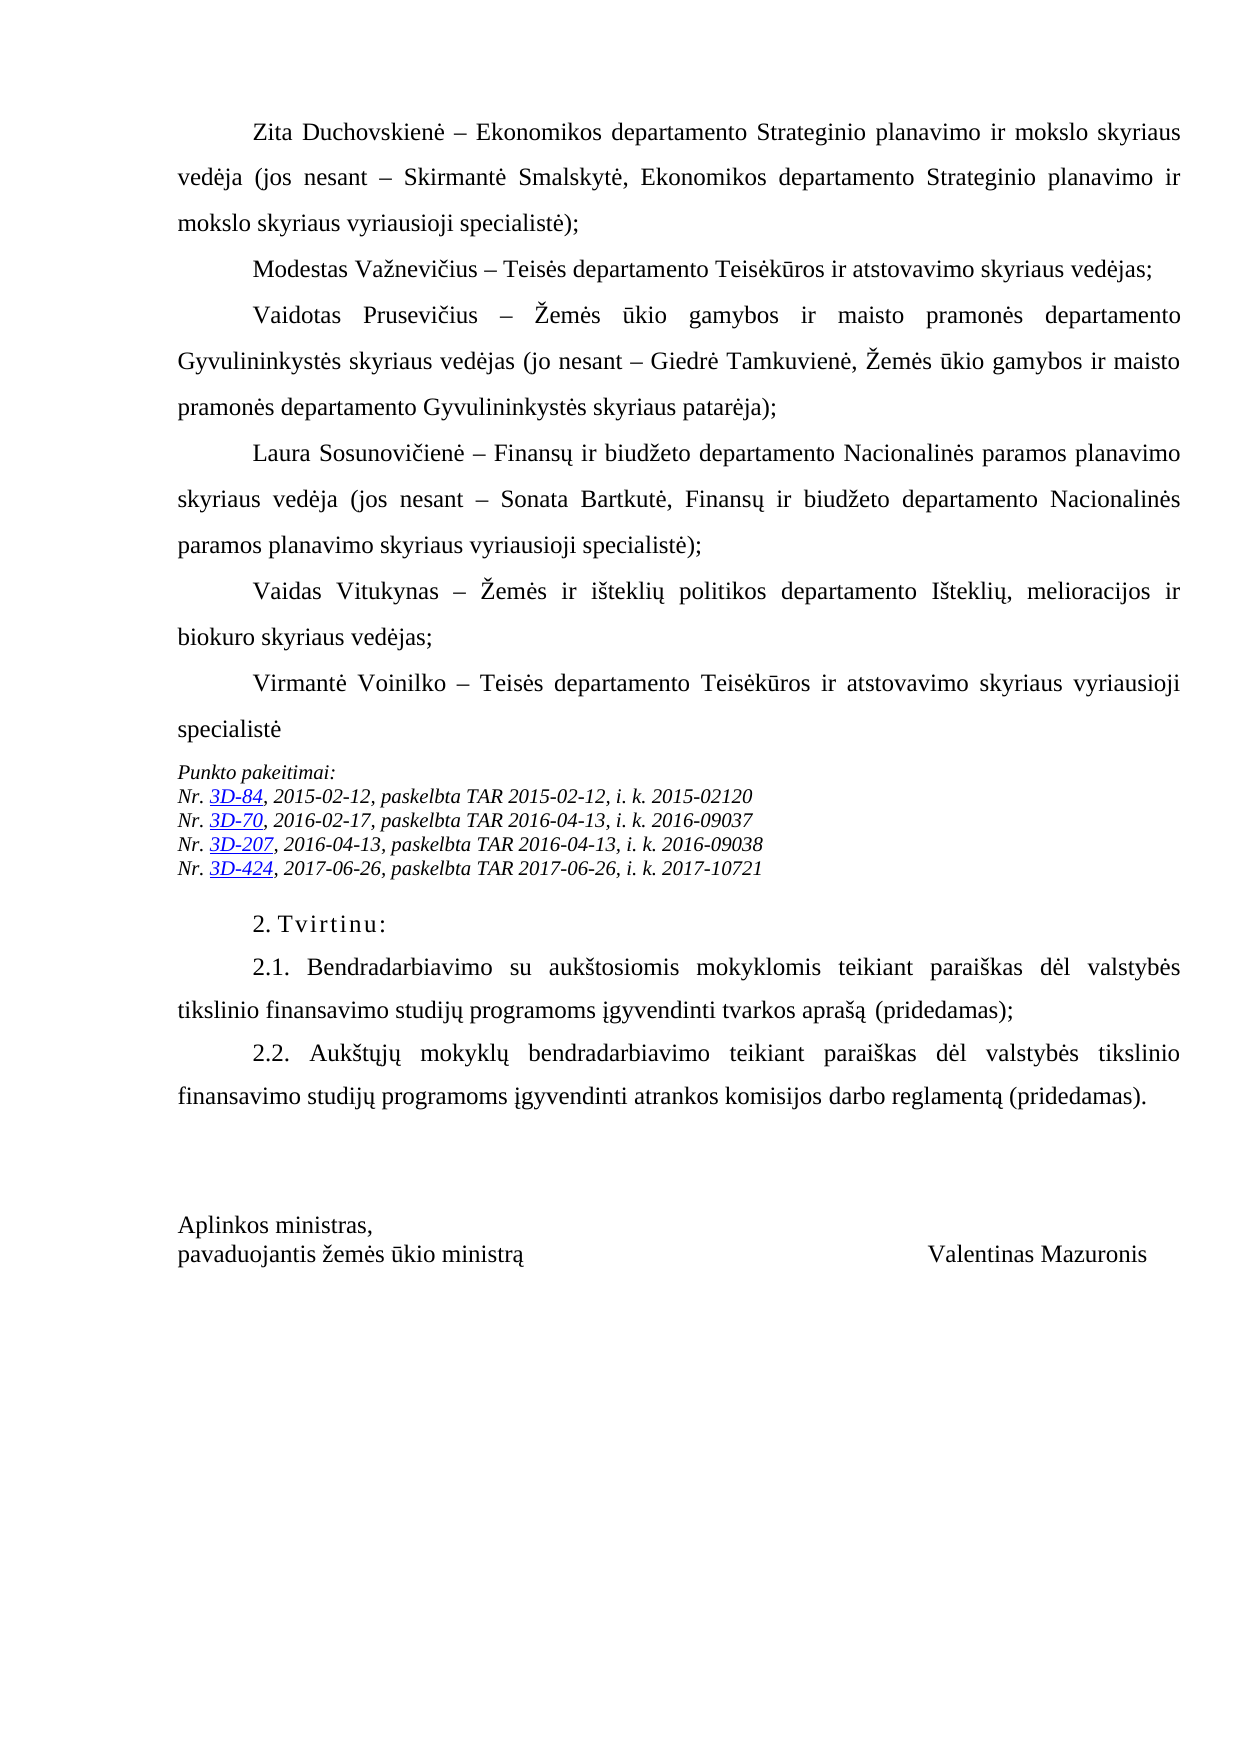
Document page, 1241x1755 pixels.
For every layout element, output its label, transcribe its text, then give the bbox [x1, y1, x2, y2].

text 2. Tvirtinu: [177, 909, 1181, 937]
text pavaduojantis žemės ūkio ministrą Valentinas Mazuronis [177, 1239, 1181, 1268]
text Modestas Važnevičius – Teisės departamento Teisėkūros ir atstovavimo skyriaus vedėjas; [177, 254, 1181, 283]
text 2.2. Aukštųjų mokyklų bendradarbiavimo teikiant paraiškas dėl valstybės tikslinio finansavimo studijų programoms įgyvendinti atrankos komisijos darbo reglamentą (pridedamas). [177, 1038, 1181, 1110]
text Aplinkos ministras, [177, 1211, 1181, 1239]
text Nr. 3D-207, 2016-04-13, paskelbta TAR 2016-04-13, i. k. 2016-09038 [177, 832, 1181, 856]
text Nr. 3D-424, 2017-06-26, paskelbta TAR 2017-06-26, i. k. 2017-10721 [177, 856, 1181, 880]
text Vaidas Vitukynas – Žemės ir išteklių politikos departamento Išteklių, melioracijos ir biokuro skyriaus vedėjas; [177, 576, 1181, 651]
text Laura Sosunovičienė – Finansų ir biudžeto departamento Nacionalinės paramos planavimo skyriaus vedėja (jos nesant – Sonata Bartkutė, Finansų ir biudžeto departamento Nacionalinės paramos planavimo skyriaus vyriausioji specialistė); [177, 438, 1181, 559]
text Nr. 3D-84, 2015-02-12, paskelbta TAR 2015-02-12, i. k. 2015-02120 [177, 784, 1181, 808]
text Zita Duchovskienė – Ekonomikos departamento Strateginio planavimo ir mokslo skyriaus vedėja (jos nesant – Skirmantė Smalskytė, Ekonomikos departamento Strateginio planavimo ir mokslo skyriaus vyriausioji specialistė); [177, 117, 1181, 237]
text Vaidotas Prusevičius – Žemės ūkio gamybos ir maisto pramonės departamento Gyvulininkystės skyriaus vedėjas (jo nesant – Giedrė Tamkuvienė, Žemės ūkio gamybos ir maisto pramonės departamento Gyvulininkystės skyriaus patarėja); [177, 300, 1181, 421]
text Punkto pakeitimai: [177, 760, 1181, 784]
text 2.1. Bendradarbiavimo su aukštosiomis mokyklomis teikiant paraiškas dėl valstybės tikslinio finansavimo studijų programoms įgyvendinti tvarkos aprašą (pridedamas); [177, 952, 1181, 1024]
text Virmantė Voinilko – Teisės departamento Teisėkūros ir atstovavimo skyriaus vyriausioji specialistė [177, 668, 1181, 742]
text Nr. 3D-70, 2016-02-17, paskelbta TAR 2016-04-13, i. k. 2016-09037 [177, 808, 1181, 832]
